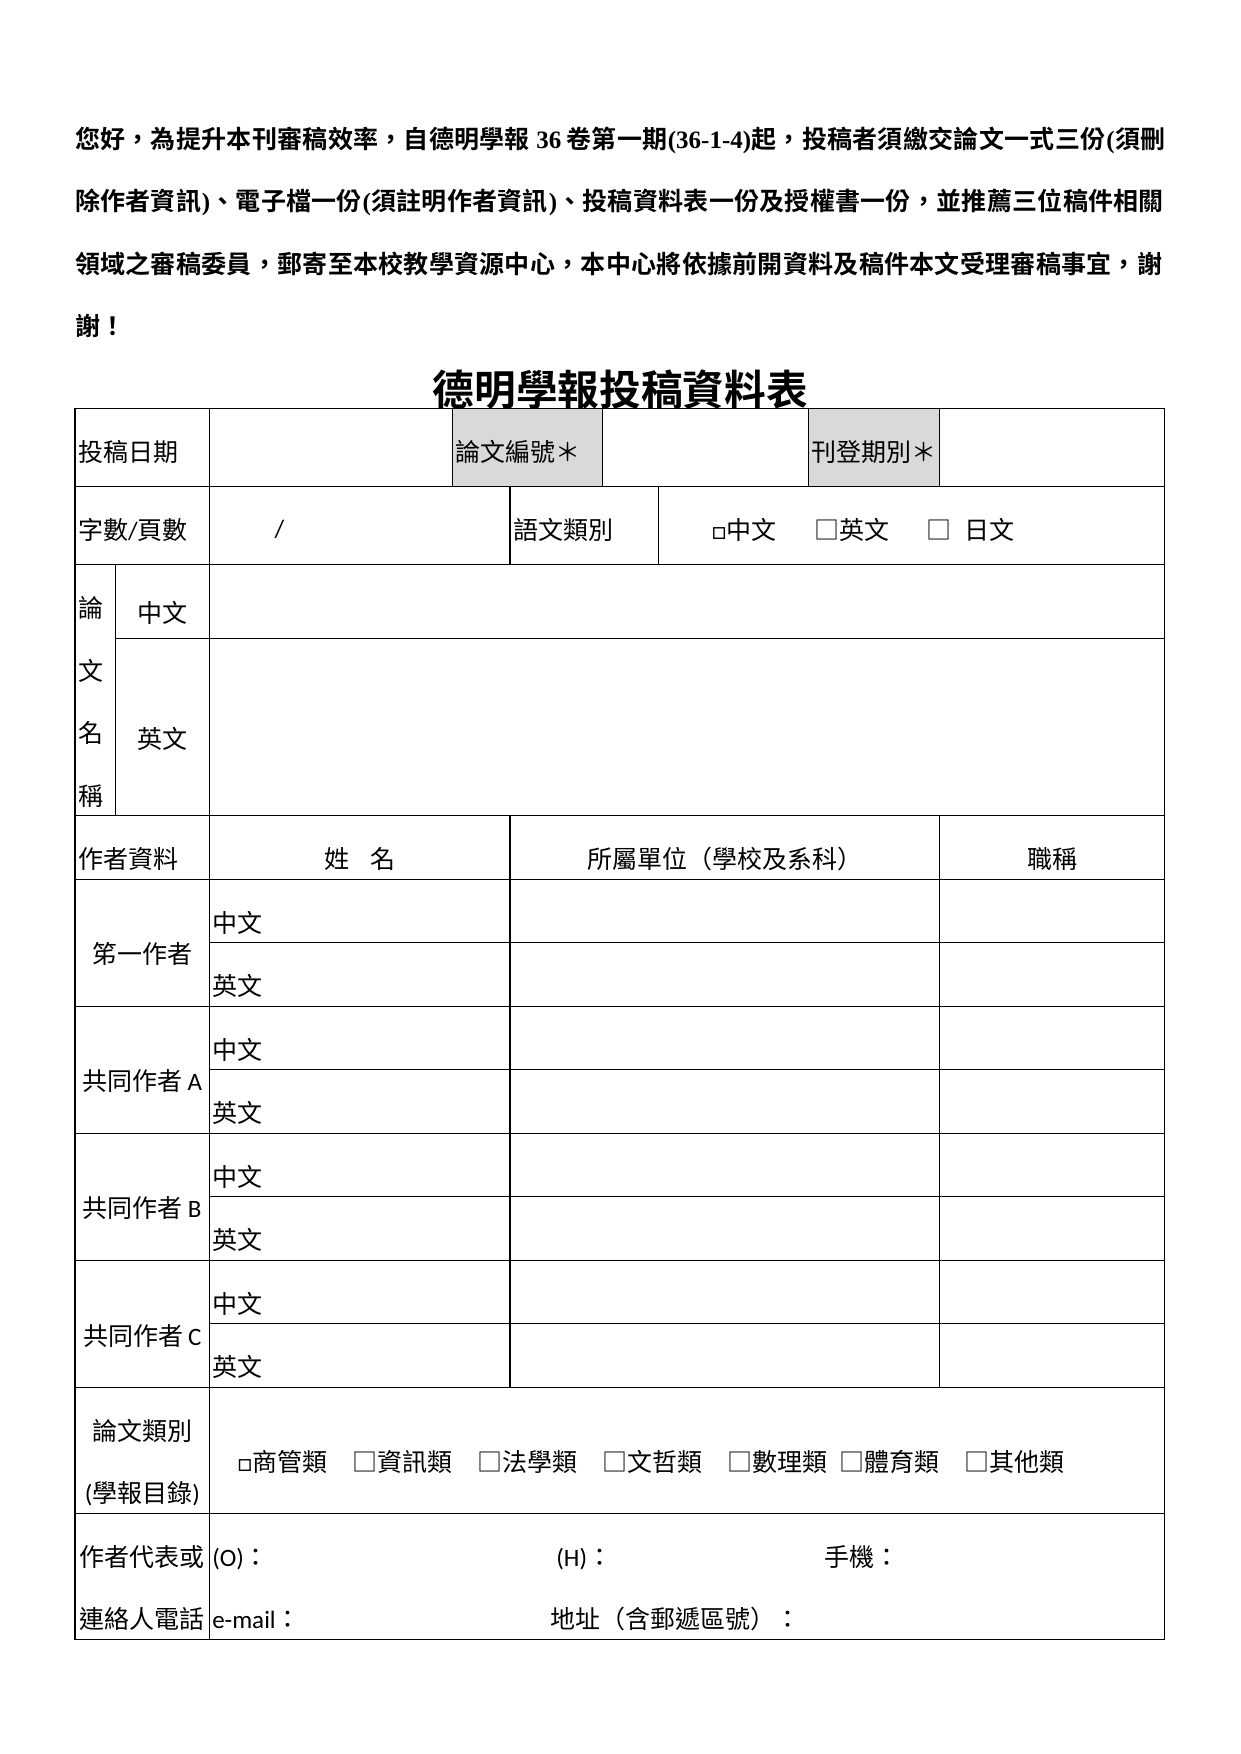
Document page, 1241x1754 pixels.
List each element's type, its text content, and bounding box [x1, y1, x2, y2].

table_cell 職稱 [940, 816, 1164, 878]
table_cell 中文 [210, 1007, 509, 1069]
table_cell 英文 [210, 1197, 509, 1260]
table_cell 作者資料 [76, 816, 209, 878]
table_cell [511, 1007, 939, 1069]
table_cell [940, 1261, 1164, 1323]
table_header [210, 409, 452, 486]
table_cell [940, 943, 1164, 1006]
table_cell [940, 1070, 1164, 1133]
table_cell 姓名 [210, 816, 509, 878]
table_cell 中文 [210, 1134, 509, 1196]
table_cell [940, 1197, 1164, 1260]
table_cell [511, 1324, 939, 1387]
table_cell (O)： (H)： 手機： e-mail： 地址（含郵遞區號）： [210, 1514, 1164, 1639]
table_cell 笫一作者 [76, 880, 209, 1006]
table_cell [940, 1007, 1164, 1069]
table_header 論文編號＊ [453, 409, 602, 486]
table_cell [210, 565, 1164, 638]
table_cell [940, 880, 1164, 942]
table_cell 所屬單位（學校及系科） [511, 816, 939, 878]
table_cell 共同作者C [76, 1261, 209, 1387]
table_cell [511, 880, 939, 942]
table_header 刊登期別＊ [809, 409, 939, 486]
text 您好，為提升本刊審稿效率，自德明學報36卷第一期(36-1-4)起，投稿者須繳交論文一式三份(須刪除作者資訊)、電子檔一份(須註明作者資訊)、投稿資料表一份及授權書一份，並推薦三位稿件相關領域之審稿委員，郵寄至本校教學資源中心，本中心將依據前開資料及稿件本文受理審稿事宜，謝謝！ [75, 96, 1165, 346]
table_cell 英文 [210, 1070, 509, 1133]
table_header [940, 409, 1164, 486]
table_cell 英文 [116, 639, 209, 815]
table_cell 共同作者A [76, 1007, 209, 1133]
table_cell [511, 1261, 939, 1323]
table_cell 共同作者B [76, 1134, 209, 1260]
table_cell 字數/頁數 [76, 487, 209, 564]
table_cell 中文 [116, 565, 209, 638]
table_cell [940, 1134, 1164, 1196]
table_header 投稿日期 [76, 409, 209, 486]
table_cell [511, 1134, 939, 1196]
table_cell 論 文 名 稱 [76, 565, 115, 815]
table_cell 英文 [210, 943, 509, 1006]
table_cell [511, 943, 939, 1006]
table_cell [940, 1324, 1164, 1387]
text 德明學報投稿資料表 [75, 346, 1165, 408]
table_cell 語文類別 [511, 487, 658, 564]
table_cell 論文類別 (學報目錄) [76, 1388, 209, 1513]
table_cell □商管類 □資訊類 □法學類 □文哲類 □數理類 □體育類 □其他類 [210, 1388, 1164, 1513]
table_cell [511, 1070, 939, 1133]
table_cell □中文 □英文 □ 日文 [659, 487, 1164, 564]
table_cell 英文 [210, 1324, 509, 1387]
table_header [603, 409, 808, 486]
table_cell [511, 1197, 939, 1260]
table_cell 作者代表或連絡人電話 [76, 1514, 209, 1639]
table_cell 中文 [210, 880, 509, 942]
table_cell 中文 [210, 1261, 509, 1323]
table_cell [210, 639, 1164, 815]
table_cell / [210, 487, 509, 564]
